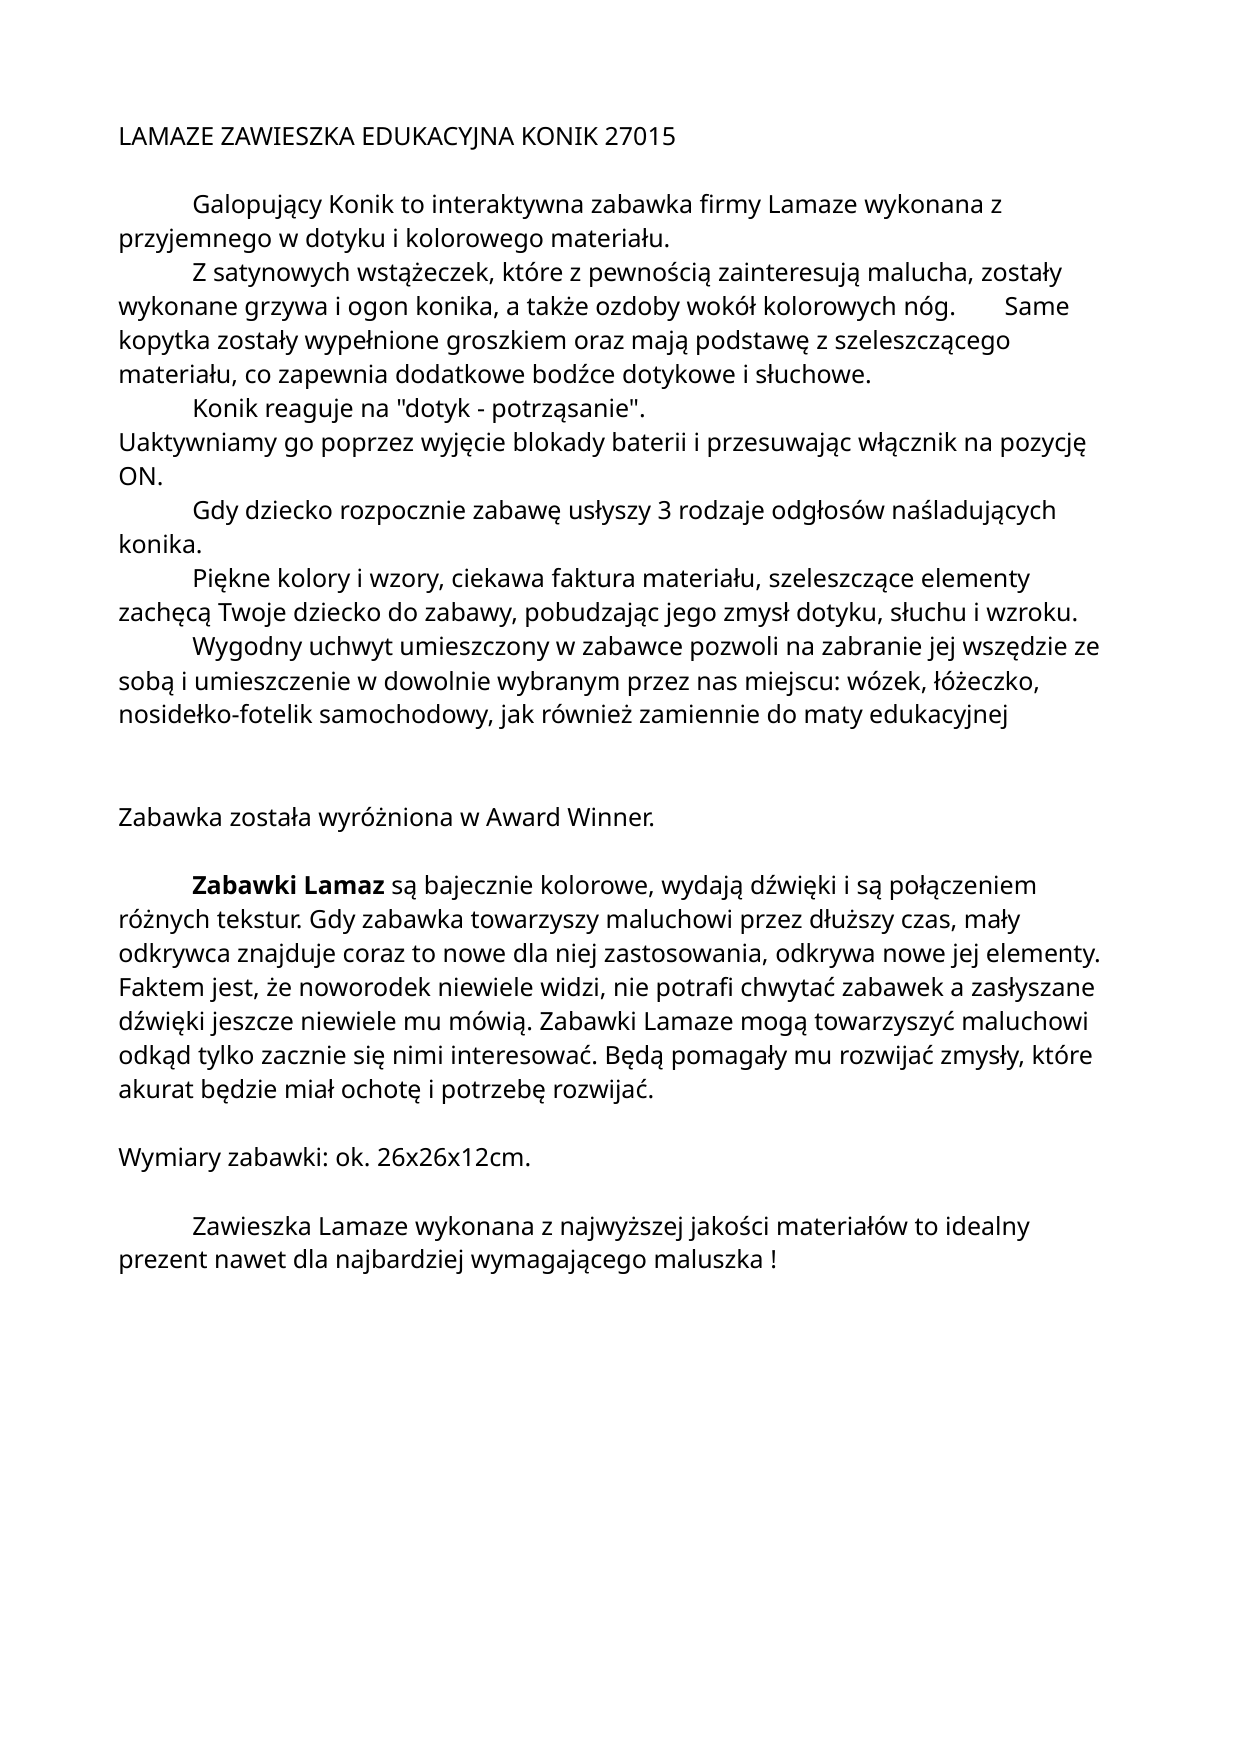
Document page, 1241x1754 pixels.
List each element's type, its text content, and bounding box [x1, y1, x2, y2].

text Zabawka została wyróżniona w Award Winner. [118, 799, 1122, 867]
text Uaktywniamy go poprzez wyjęcie blokady baterii i przesuwając włącznik na pozycję ON. [118, 425, 1122, 493]
text Zawieszka Lamaze wykonana z najwyższej jakości materiałów to idealny prezent nawet dla najbardziej wymagającego maluszka ! [118, 1208, 1122, 1310]
text Z satynowych wstążeczek, które z pewnością zainteresują malucha, zostały wykonane grzywa i ogon konika, a także ozdoby wokół kolorowych nóg. Same kopytka zostały wypełnione groszkiem oraz mają podstawę z szeleszczącego materiału, co zapewnia dodatkowe bodźce dotykowe i słuchowe. Konik reaguje na "dotyk - potrząsanie". [118, 254, 1122, 425]
text LAMAZE ZAWIESZKA EDUKACYJNA KONIK 27015 [118, 118, 1122, 152]
text Galopujący Konik to interaktywna zabawka firmy Lamaze wykonana z przyjemnego w dotyku i kolorowego materiału. [118, 186, 1122, 254]
text Wymiary zabawki: ok. 26x26x12cm. [118, 1106, 1122, 1174]
text Gdy dziecko rozpocznie zabawę usłyszy 3 rodzaje odgłosów naśladujących konika. Piękne kolory i wzory, ciekawa faktura materiału, szeleszczące elementy zachęcą Twoje dziecko do zabawy, pobudzając jego zmysł dotyku, słuchu i wzroku. Wygodny uchwyt umieszczony w zabawce pozwoli na zabranie jej wszędzie ze sobą i umieszczenie w dowolnie wybranym przez nas miejscu: wózek, łóżeczko, nosidełko-fotelik samochodowy, jak również zamiennie do maty edukacyjnej [118, 493, 1122, 731]
text Zabawki Lamaz są bajecznie kolorowe, wydają dźwięki i są połączeniem różnych tekstur. Gdy zabawka towarzyszy maluchowi przez dłuższy czas, mały odkrywca znajduje coraz to nowe dla niej zastosowania, odkrywa nowe jej elementy. Faktem jest, że noworodek niewiele widzi, nie potrafi chwytać zabawek a zasłyszane dźwięki jeszcze niewiele mu mówią. Zabawki Lamaze mogą towarzyszyć maluchowi odkąd tylko zacznie się nimi interesować. Będą pomagały mu rozwijać zmysły, które akurat będzie miał ochotę i potrzebę rozwijać. [118, 867, 1122, 1106]
